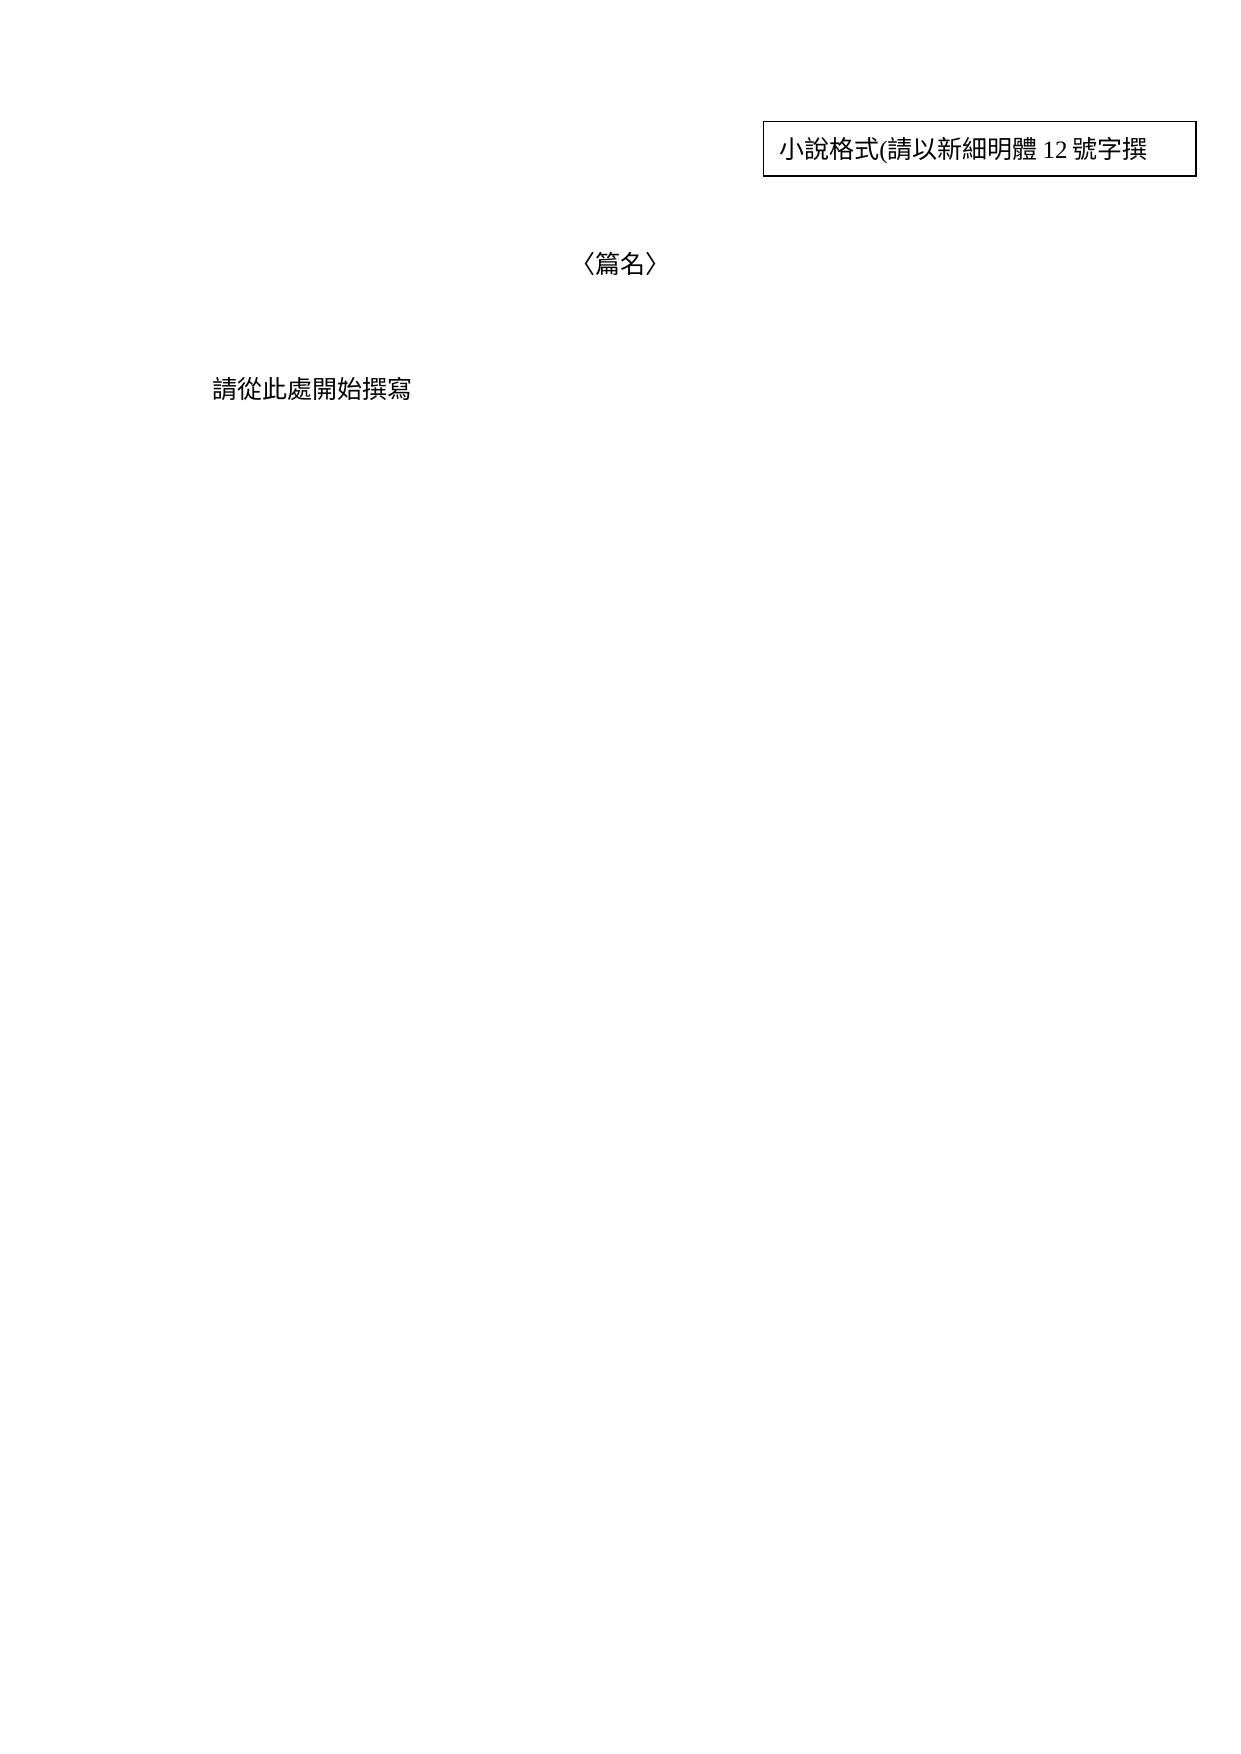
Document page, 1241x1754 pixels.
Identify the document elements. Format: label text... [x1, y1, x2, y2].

text 請從此處開始撰寫 [187, 346, 1053, 408]
text 〈篇名〉 [187, 221, 1053, 283]
text 小說格式(請以新細明體12號字撰寫) [779, 130, 1180, 168]
